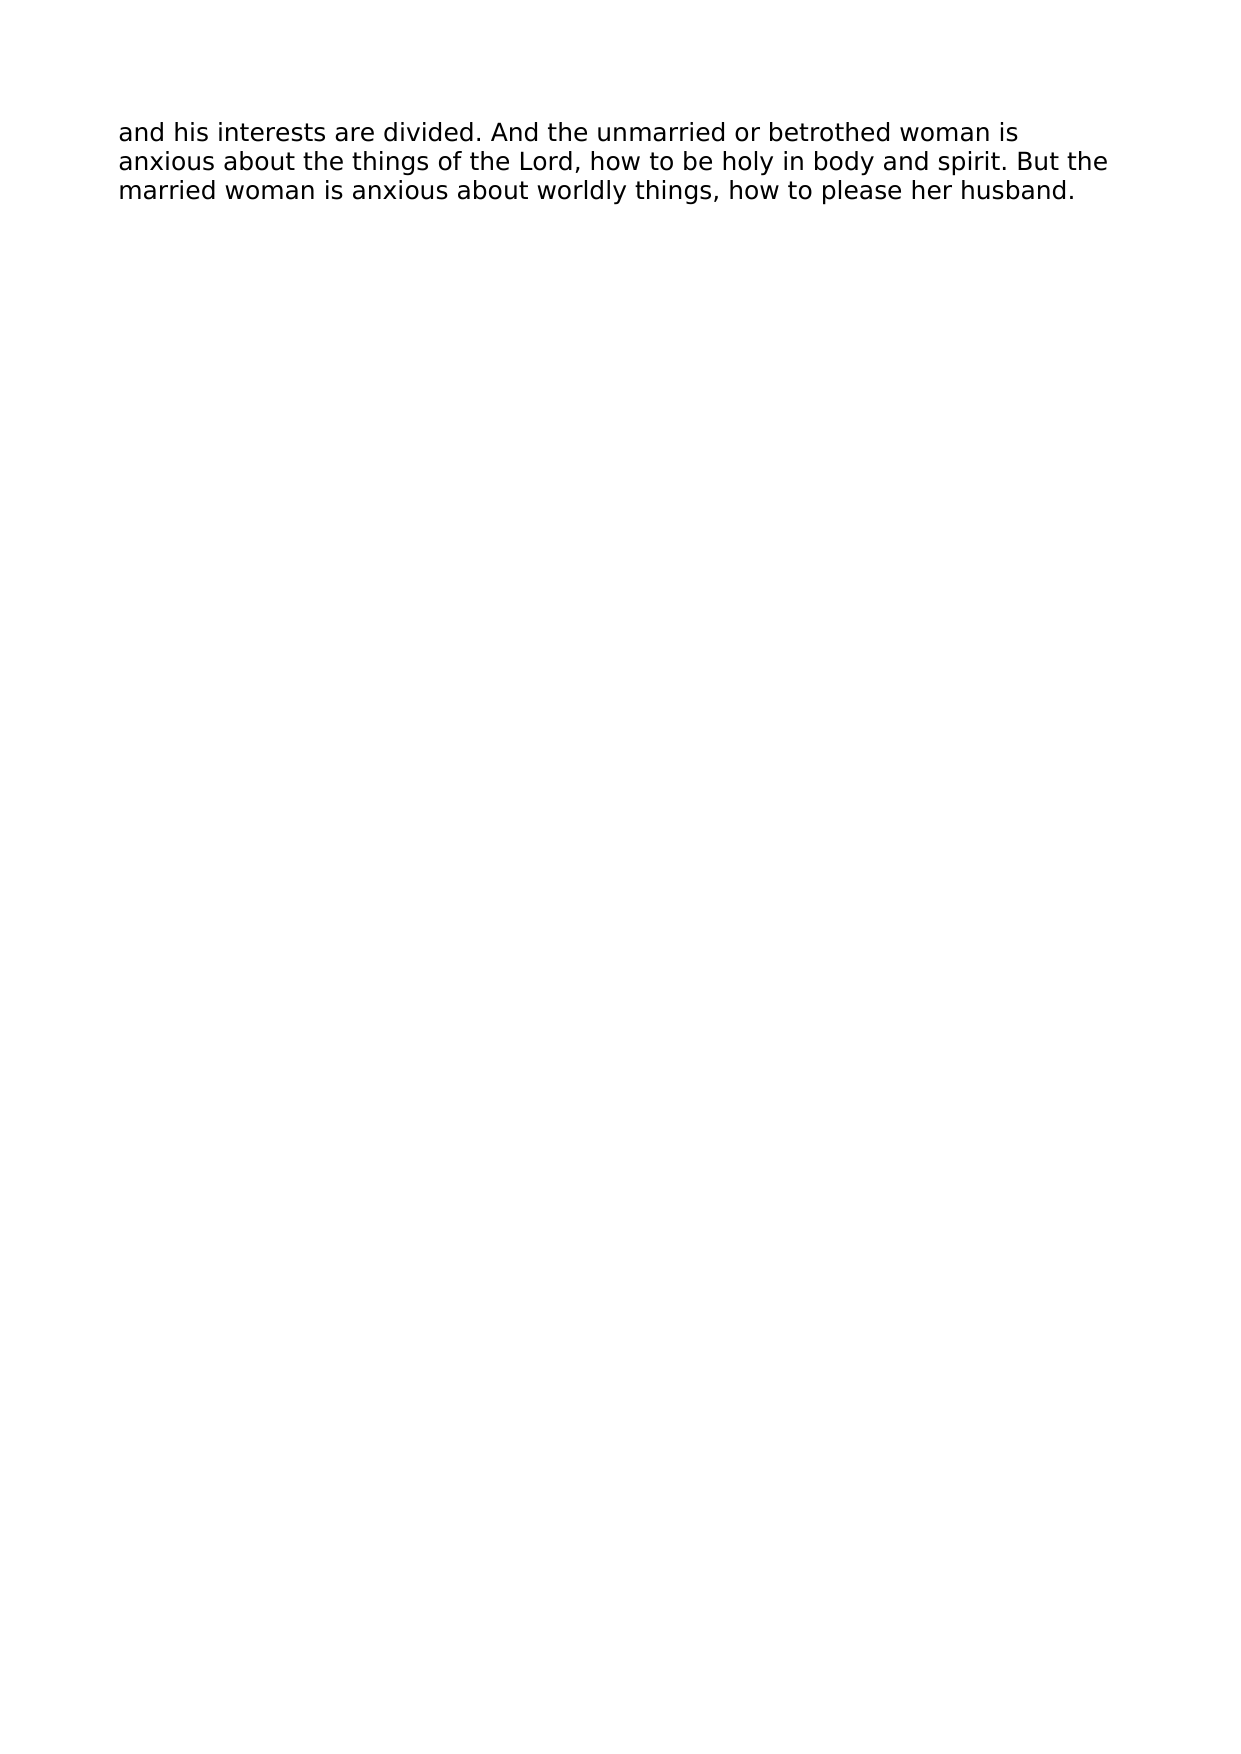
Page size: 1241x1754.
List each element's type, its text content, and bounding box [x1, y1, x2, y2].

text and his interests are divided. And the unmarried or betrothed woman is anxious about the things of the Lord, how to be holy in body and spirit. But the married woman is anxious about worldly things, how to please her husband. [118, 118, 1122, 206]
